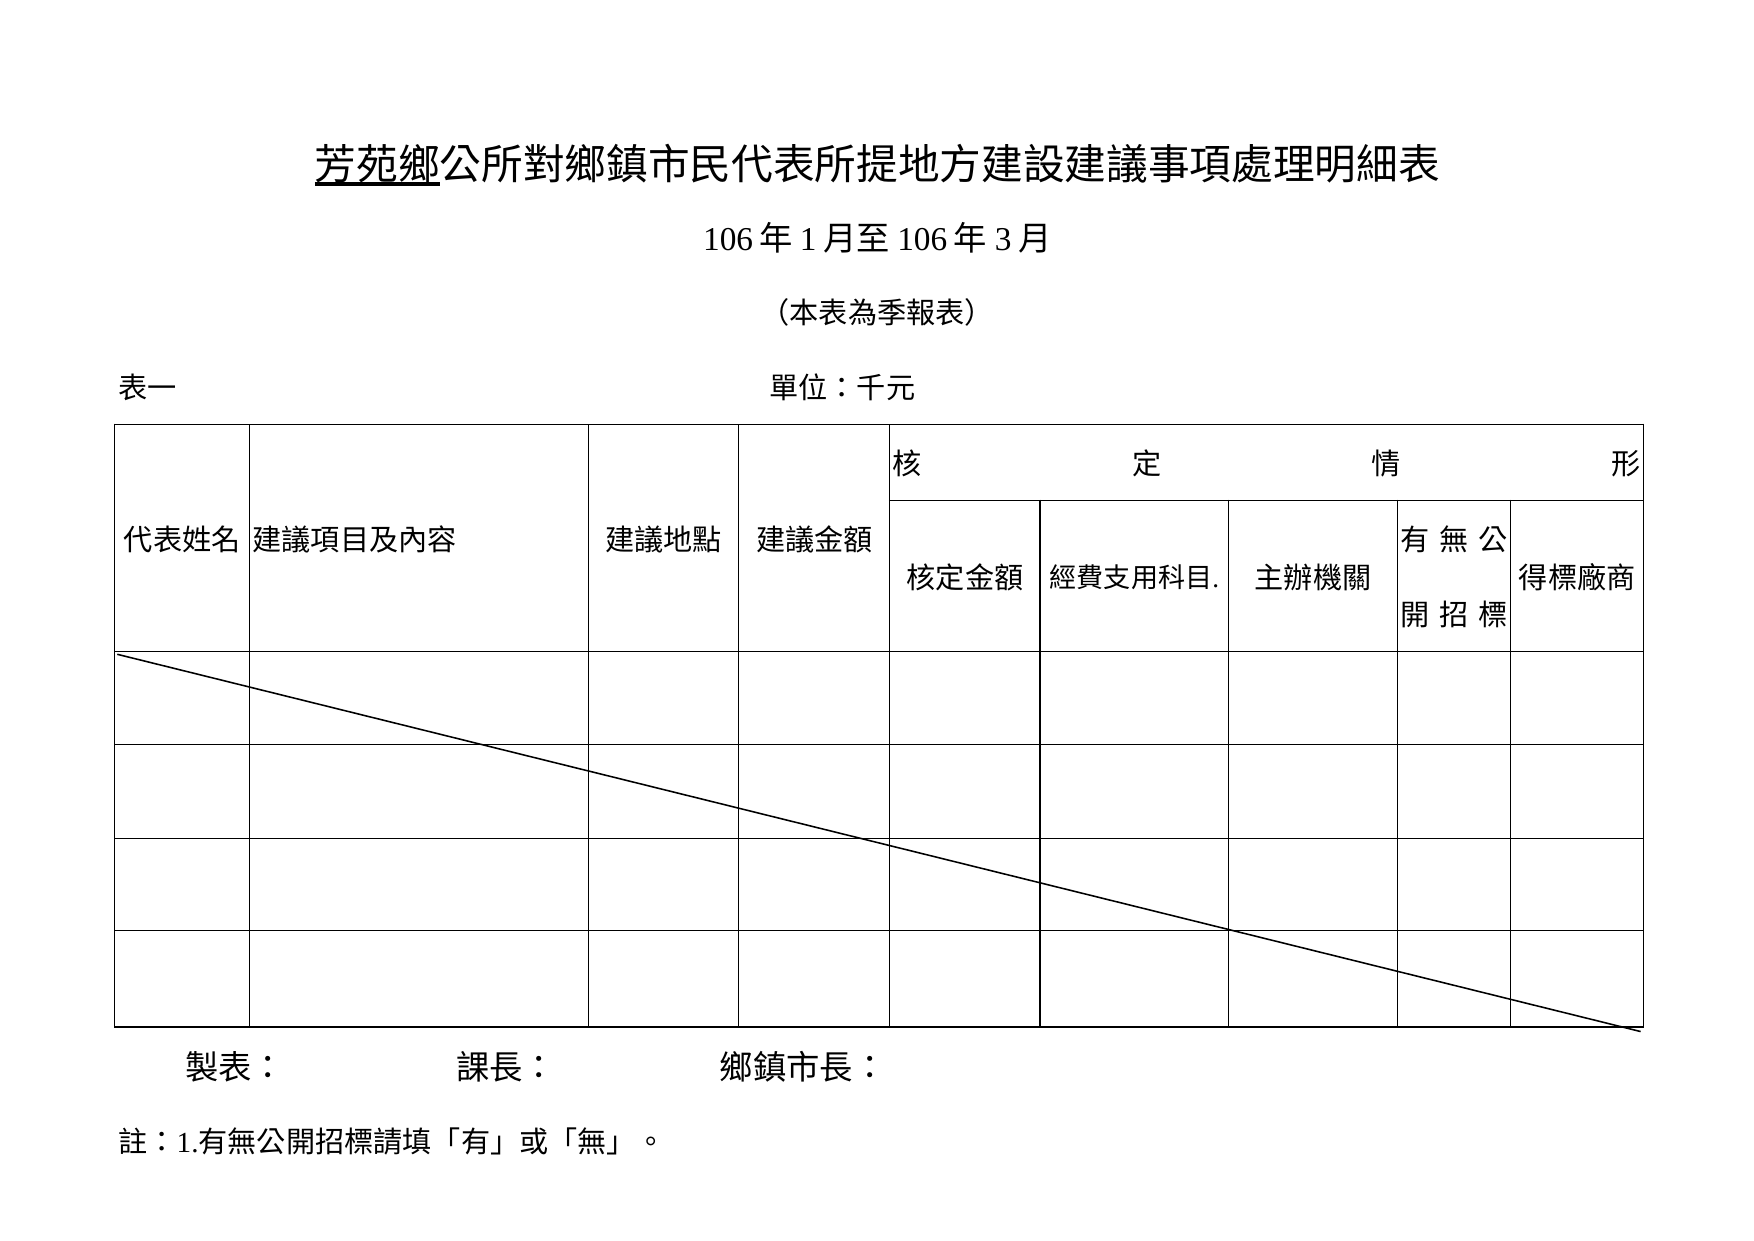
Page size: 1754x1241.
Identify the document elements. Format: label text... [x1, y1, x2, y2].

table_cell [1511, 1001, 1610, 1026]
table_cell [1511, 745, 1643, 838]
table_cell 核定金額 [890, 501, 1039, 651]
table_cell [739, 652, 889, 744]
table_cell [1229, 745, 1397, 838]
table_cell [1511, 931, 1643, 1026]
text 表一 單位：千元 [118, 348, 1636, 423]
table_cell 有無公 開招標 [1398, 501, 1510, 651]
table_cell [1229, 931, 1397, 1026]
table_cell [739, 931, 889, 1026]
table_header 核定情形 [890, 425, 1643, 499]
table_cell [1041, 652, 1228, 744]
text 註：1.有無公開招標請填「有」或「無」。 [118, 1102, 1636, 1177]
table_cell [739, 810, 851, 838]
table_header 代表姓名 [115, 425, 249, 651]
table_cell [890, 847, 1039, 930]
table_cell [115, 652, 249, 744]
table_cell [1041, 885, 1223, 930]
table_cell [250, 839, 588, 930]
table_cell [1041, 931, 1228, 1026]
table_cell [1398, 931, 1510, 998]
table_cell [1511, 652, 1643, 744]
table_cell [589, 773, 738, 838]
table_cell [1041, 745, 1228, 838]
table_cell [890, 652, 1039, 744]
table_cell [250, 931, 588, 1026]
table_header 建議項目及內容 [250, 425, 588, 651]
table_cell [1398, 839, 1510, 930]
table_cell [115, 931, 249, 1026]
table_cell [1398, 652, 1510, 744]
table_cell [1511, 839, 1643, 930]
table_cell [739, 745, 889, 838]
table_cell [1398, 745, 1510, 838]
text 製表： 課長： 鄉鎮市長： [118, 1028, 1636, 1102]
table_cell [250, 689, 472, 744]
table_cell 主辦機關 [1229, 501, 1397, 651]
table_cell [890, 745, 1039, 838]
table_cell [1229, 839, 1397, 930]
table_cell [491, 745, 588, 769]
table_cell [589, 839, 738, 930]
table_cell [250, 745, 588, 838]
table_cell [589, 931, 738, 1026]
table_cell [1041, 839, 1228, 928]
table_cell [871, 839, 889, 844]
table_cell [589, 745, 738, 806]
table_cell [1229, 652, 1397, 744]
table_cell 得標廠商 [1511, 501, 1643, 651]
table_cell [1242, 931, 1397, 970]
table_cell [115, 745, 249, 838]
table_cell [589, 652, 738, 744]
table_header 建議地點 [589, 425, 738, 651]
text （本表為季報表） [118, 273, 1636, 348]
table_cell [1398, 973, 1510, 1026]
table_cell [115, 839, 249, 930]
table_cell [890, 839, 1039, 881]
text 芳苑鄉公所對鄉鎮市民代表所提地方建設建議事項處理明細表 [118, 123, 1636, 198]
text 106年1月至 106年 3月 [118, 198, 1636, 273]
table_cell [739, 839, 889, 930]
table_cell [250, 652, 588, 744]
table_header 建議金額 [739, 425, 889, 651]
table_cell 經費支用科目. [1041, 501, 1228, 651]
table_cell [890, 931, 1039, 1026]
